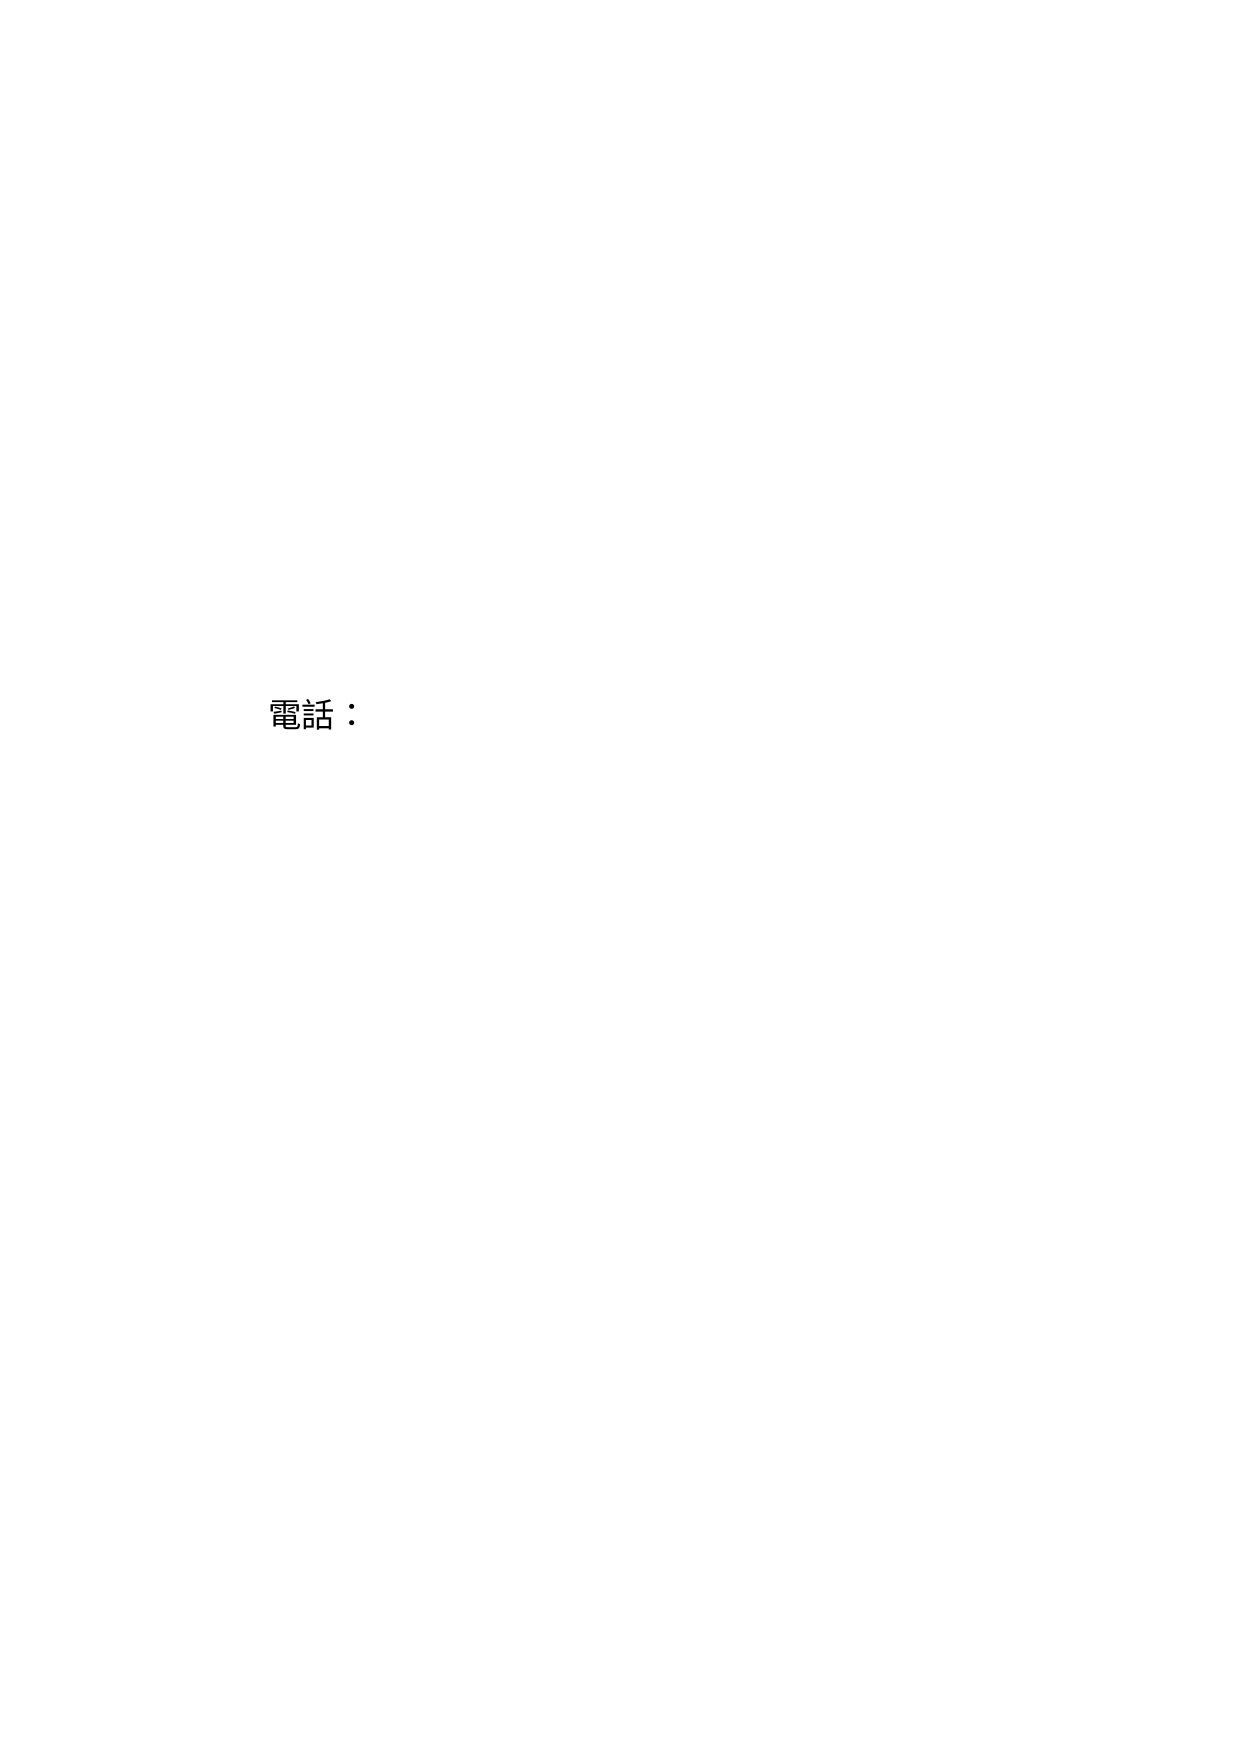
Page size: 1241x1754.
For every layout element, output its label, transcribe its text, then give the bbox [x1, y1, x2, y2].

text 電話： [118, 672, 1122, 734]
